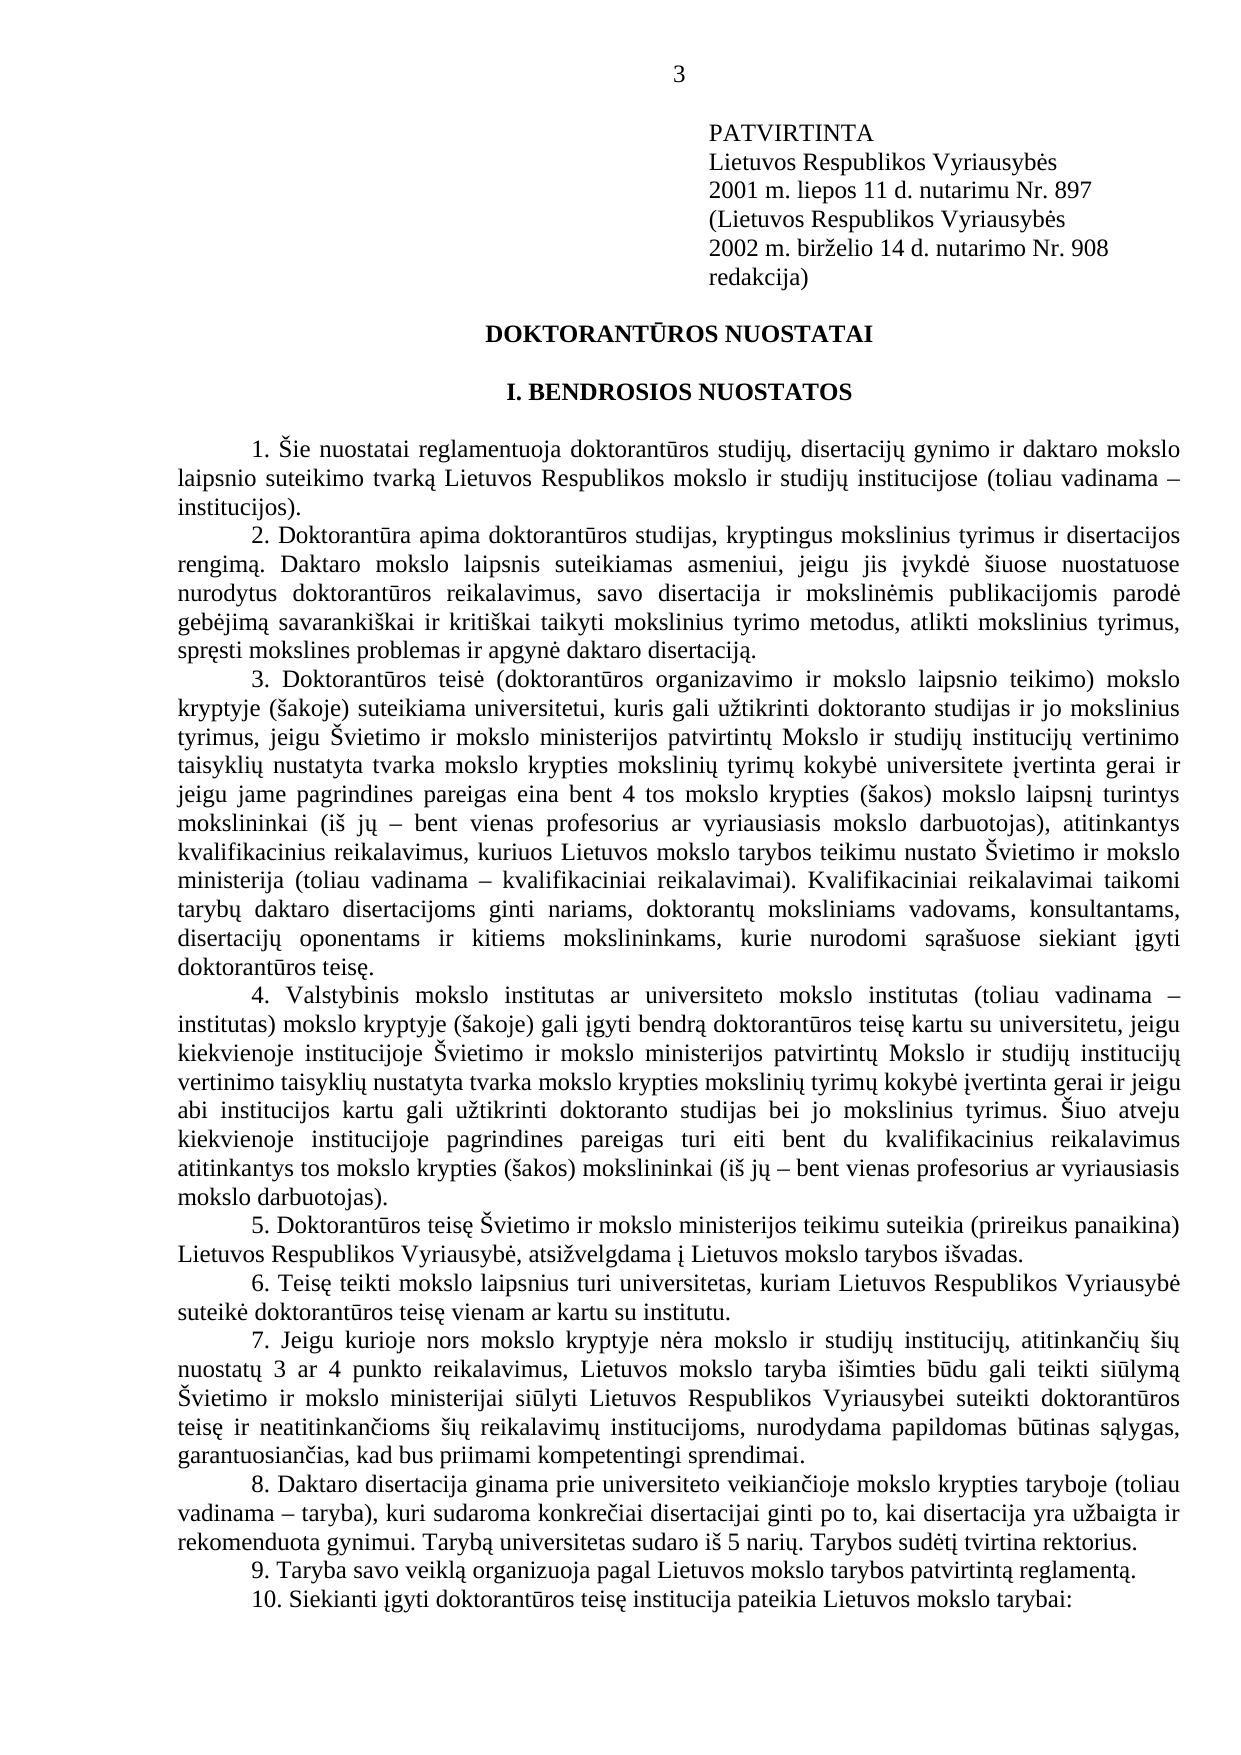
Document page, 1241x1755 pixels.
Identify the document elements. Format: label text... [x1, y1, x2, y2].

text DOKTORANTŪROS NUOSTATAI [177, 319, 1181, 348]
text 10. Siekianti įgyti doktorantūros teisę institucija pateikia Lietuvos mokslo tarybai: [177, 1584, 1181, 1613]
text Lietuvos Respublikos Vyriausybės [177, 147, 1181, 176]
text 5. Doktorantūros teisę Švietimo ir mokslo ministerijos teikimu suteikia (prireikus panaikina) Lietuvos Respublikos Vyriausybė, atsižvelgdama į Lietuvos mokslo tarybos išvadas. [177, 1211, 1181, 1268]
text 6. Teisę teikti mokslo laipsnius turi universitetas, kuriam Lietuvos Respublikos Vyriausybė suteikė doktorantūros teisę vienam ar kartu su institutu. [177, 1268, 1181, 1326]
text 2001 m. liepos 11 d. nutarimu Nr. 897 [177, 176, 1181, 204]
text 2. Doktorantūra apima doktorantūros studijas, kryptingus mokslinius tyrimus ir disertacijos rengimą. Daktaro mokslo laipsnis suteikiamas asmeniui, jeigu jis įvykdė šiuose nuostatuose nurodytus doktorantūros reikalavimus, savo disertacija ir mokslinėmis publikacijomis parodė gebėjimą savarankiškai ir kritiškai taikyti mokslinius tyrimo metodus, atlikti mokslinius tyrimus, spręsti mokslines problemas ir apgynė daktaro disertaciją. [177, 521, 1181, 664]
text (Lietuvos Respublikos Vyriausybės [177, 204, 1181, 233]
text I. BENDROSIOS NUOSTATOS [177, 377, 1181, 406]
text 2002 m. birželio 14 d. nutarimo Nr. 908 [177, 233, 1181, 262]
text 1. Šie nuostatai reglamentuoja doktorantūros studijų, disertacijų gynimo ir daktaro mokslo laipsnio suteikimo tvarką Lietuvos Respublikos mokslo ir studijų institucijose (toliau vadinama – institucijos). [177, 434, 1181, 521]
text 7. Jeigu kurioje nors mokslo kryptyje nėra mokslo ir studijų institucijų, atitinkančių šių nuostatų 3 ar 4 punkto reikalavimus, Lietuvos mokslo taryba išimties būdu gali teikti siūlymą Švietimo ir mokslo ministerijai siūlyti Lietuvos Respublikos Vyriausybei suteikti doktorantūros teisę ir neatitinkančioms šių reikalavimų institucijoms, nurodydama papildomas būtinas sąlygas, garantuosiančias, kad bus priimami kompetentingi sprendimai. [177, 1326, 1181, 1469]
text 9. Taryba savo veiklą organizuoja pagal Lietuvos mokslo tarybos patvirtintą reglamentą. [177, 1556, 1181, 1584]
text 4. Valstybinis mokslo institutas ar universiteto mokslo institutas (toliau vadinama – institutas) mokslo kryptyje (šakoje) gali įgyti bendrą doktorantūros teisę kartu su universitetu, jeigu kiekvienoje institucijoje Švietimo ir mokslo ministerijos patvirtintų Mokslo ir studijų institucijų vertinimo taisyklių nustatyta tvarka mokslo krypties mokslinių tyrimų kokybė įvertinta gerai ir jeigu abi institucijos kartu gali užtikrinti doktoranto studijas bei jo mokslinius tyrimus. Šiuo atveju kiekvienoje institucijoje pagrindines pareigas turi eiti bent du kvalifikacinius reikalavimus atitinkantys tos mokslo krypties (šakos) mokslininkai (iš jų – bent vienas profesorius ar vyriausiasis mokslo darbuotojas). [177, 981, 1181, 1211]
text PATVIRTINTA [709, 118, 1181, 147]
text redakcija) [177, 262, 1181, 291]
text 8. Daktaro disertacija ginama prie universiteto veikiančioje mokslo krypties taryboje (toliau vadinama – taryba), kuri sudaroma konkrečiai disertacijai ginti po to, kai disertacija yra užbaigta ir rekomenduota gynimui. Tarybą universitetas sudaro iš 5 narių. Tarybos sudėtį tvirtina rektorius. [177, 1469, 1181, 1556]
text 3. Doktorantūros teisė (doktorantūros organizavimo ir mokslo laipsnio teikimo) mokslo kryptyje (šakoje) suteikiama universitetui, kuris gali užtikrinti doktoranto studijas ir jo mokslinius tyrimus, jeigu Švietimo ir mokslo ministerijos patvirtintų Mokslo ir studijų institucijų vertinimo taisyklių nustatyta tvarka mokslo krypties mokslinių tyrimų kokybė universitete įvertinta gerai ir jeigu jame pagrindines pareigas eina bent 4 tos mokslo krypties (šakos) mokslo laipsnį turintys mokslininkai (iš jų – bent vienas profesorius ar vyriausiasis mokslo darbuotojas), atitinkantys kvalifikacinius reikalavimus, kuriuos Lietuvos mokslo tarybos teikimu nustato Švietimo ir mokslo ministerija (toliau vadinama – kvalifikaciniai reikalavimai). Kvalifikaciniai reikalavimai taikomi tarybų daktaro disertacijoms ginti nariams, doktorantų moksliniams vadovams, konsultantams, disertacijų oponentams ir kitiems mokslininkams, kurie nurodomi sąrašuose siekiant įgyti doktorantūros teisę. [177, 664, 1181, 981]
